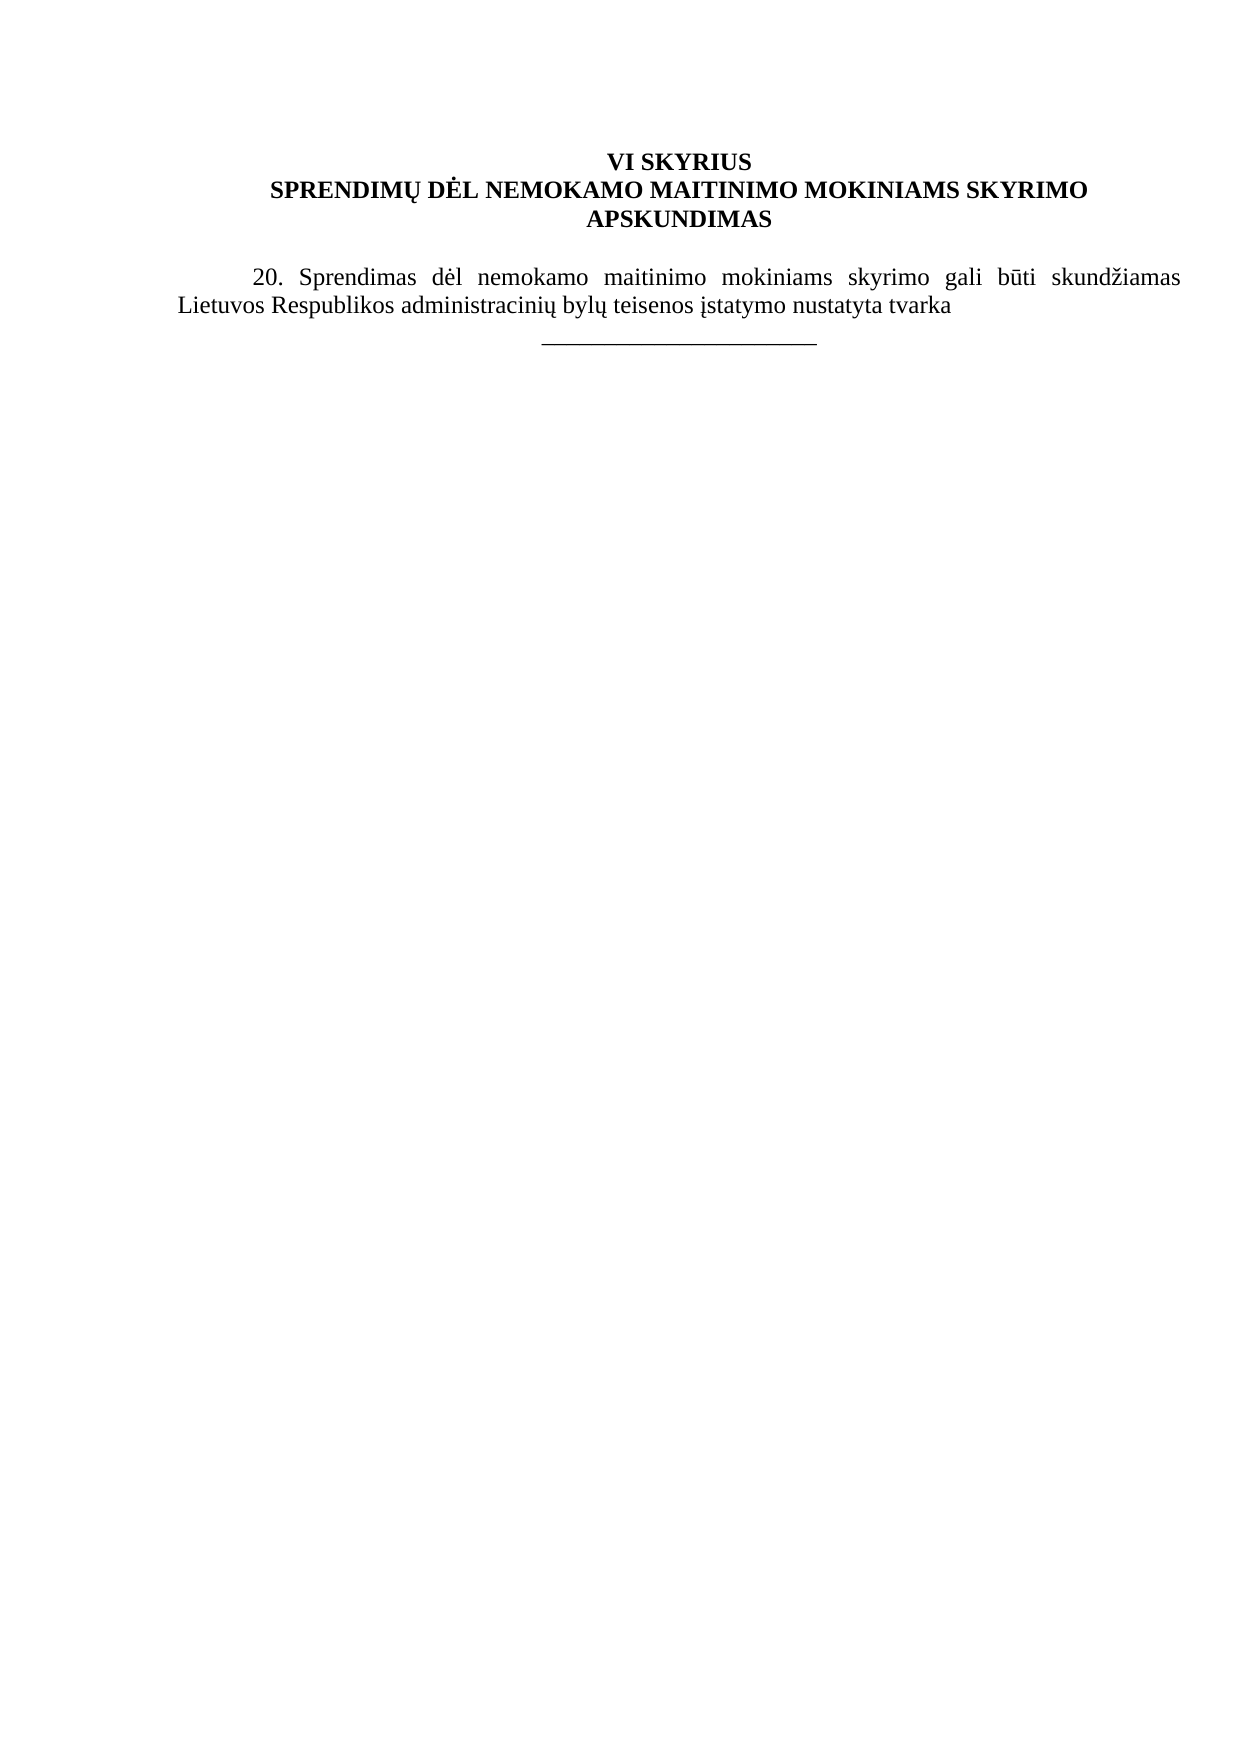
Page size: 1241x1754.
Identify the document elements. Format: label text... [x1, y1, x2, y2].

text 20. Sprendimas dėl nemokamo maitinimo mokiniams skyrimo gali būti skundžiamas Lietuvos Respublikos administracinių bylų teisenos įstatymo nustatyta tvarka [177, 262, 1181, 319]
text SPRENDIMŲ DĖL NEMOKAMO MAITINIMO MOKINIAMS SKYRIMO APSKUNDIMAS [177, 176, 1181, 233]
text VI SKYRIUS [177, 147, 1181, 176]
text ______________________ [177, 319, 1181, 348]
